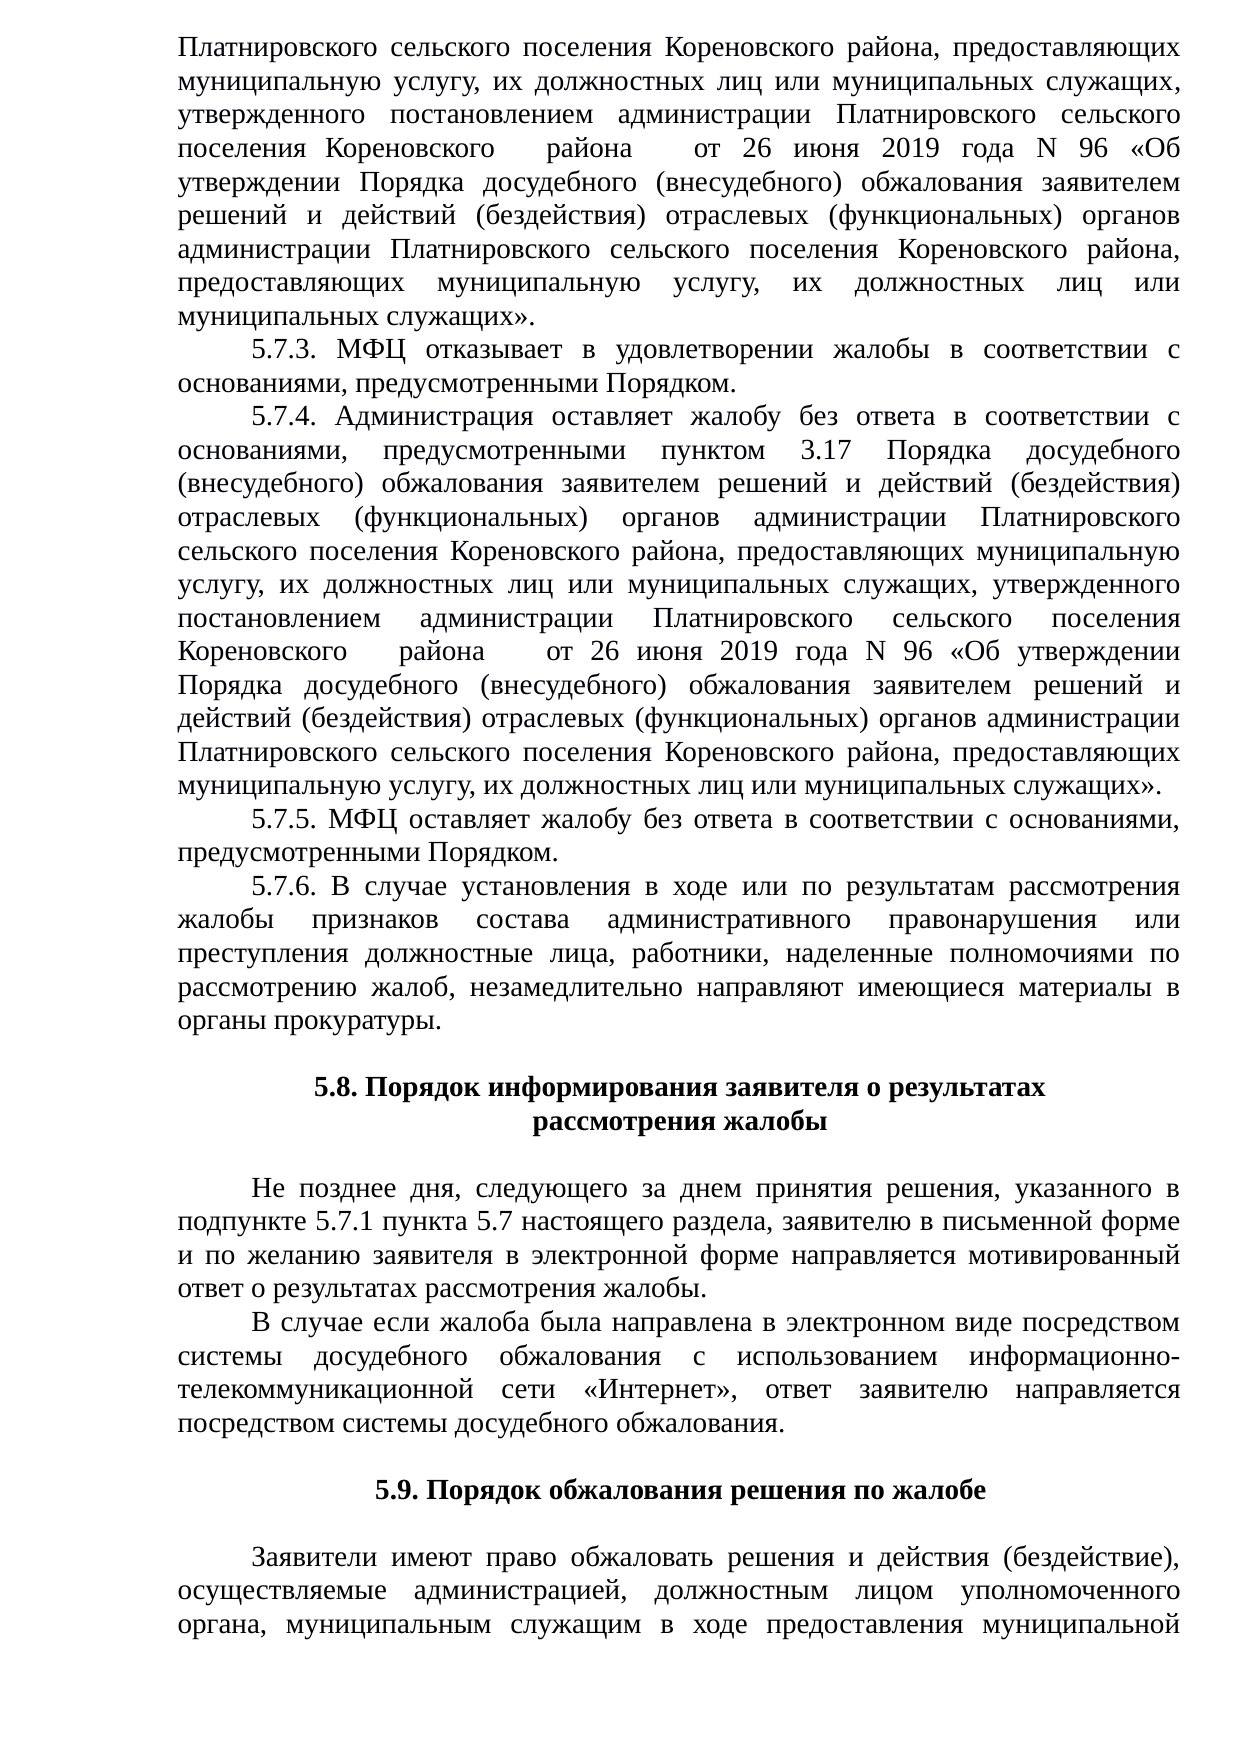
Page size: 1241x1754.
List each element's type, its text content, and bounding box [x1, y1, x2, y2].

text 5.7.6. В случае установления в ходе или по результатам рассмотрения жалобы признаков состава административного правонарушения или преступления должностные лица, работники, наделенные полномочиями по рассмотрению жалоб, незамедлительно направляют имеющиеся материалы в органы прокуратуры. [177, 868, 1181, 1036]
text 5.7.4. Администрация оставляет жалобу без ответа в соответствии с основаниями, предусмотренными пунктом 3.17 Порядка досудебного (внесудебного) обжалования заявителем решений и действий (бездействия) отраслевых (функциональных) органов администрации Платнировского сельского поселения Кореновского района, предоставляющих муниципальную услугу, их должностных лиц или муниципальных служащих, утвержденного постановлением администрации Платнировского сельского поселения Кореновского района от 26 июня 2019 года N 96 «Об утверждении Порядка досудебного (внесудебного) обжалования заявителем решений и действий (бездействия) отраслевых (функциональных) органов администрации Платнировского сельского поселения Кореновского района, предоставляющих муниципальную услугу, их должностных лиц или муниципальных служащих». [177, 398, 1181, 801]
text Платнировского сельского поселения Кореновского района, предоставляющих муниципальную услугу, их должностных лиц или муниципальных служащих, утвержденного постановлением администрации Платнировского сельского поселения Кореновского района от 26 июня 2019 года N 96 «Об утверждении Порядка досудебного (внесудебного) обжалования заявителем решений и действий (бездействия) отраслевых (функциональных) органов администрации Платнировского сельского поселения Кореновского района, предоставляющих муниципальную услугу, их должностных лиц или муниципальных служащих». [177, 29, 1181, 331]
text В случае если жалоба была направлена в электронном виде посредством системы досудебного обжалования с использованием информационно-телекоммуникационной сети «Интернет», ответ заявителю направляется посредством системы досудебного обжалования. [177, 1304, 1181, 1438]
text 5.9. Порядок обжалования решения по жалобе [177, 1472, 1181, 1505]
text 5.8. Порядок информирования заявителя о результатах [177, 1069, 1181, 1103]
text 5.7.5. МФЦ оставляет жалобу без ответа в соответствии с основаниями, предусмотренными Порядком. [177, 801, 1181, 868]
text Заявители имеют право обжаловать решения и действия (бездействие), осуществляемые администрацией, должностным лицом уполномоченного органа, муниципальным служащим в ходе предоставления муниципальной [177, 1539, 1181, 1639]
text 5.7.3. МФЦ отказывает в удовлетворении жалобы в соответствии с основаниями, предусмотренными Порядком. [177, 331, 1181, 398]
text рассмотрения жалобы [177, 1103, 1181, 1136]
text Не позднее дня, следующего за днем принятия решения, указанного в подпункте 5.7.1 пункта 5.7 настоящего раздела, заявителю в письменной форме и по желанию заявителя в электронной форме направляется мотивированный ответ о результатах рассмотрения жалобы. [177, 1170, 1181, 1304]
